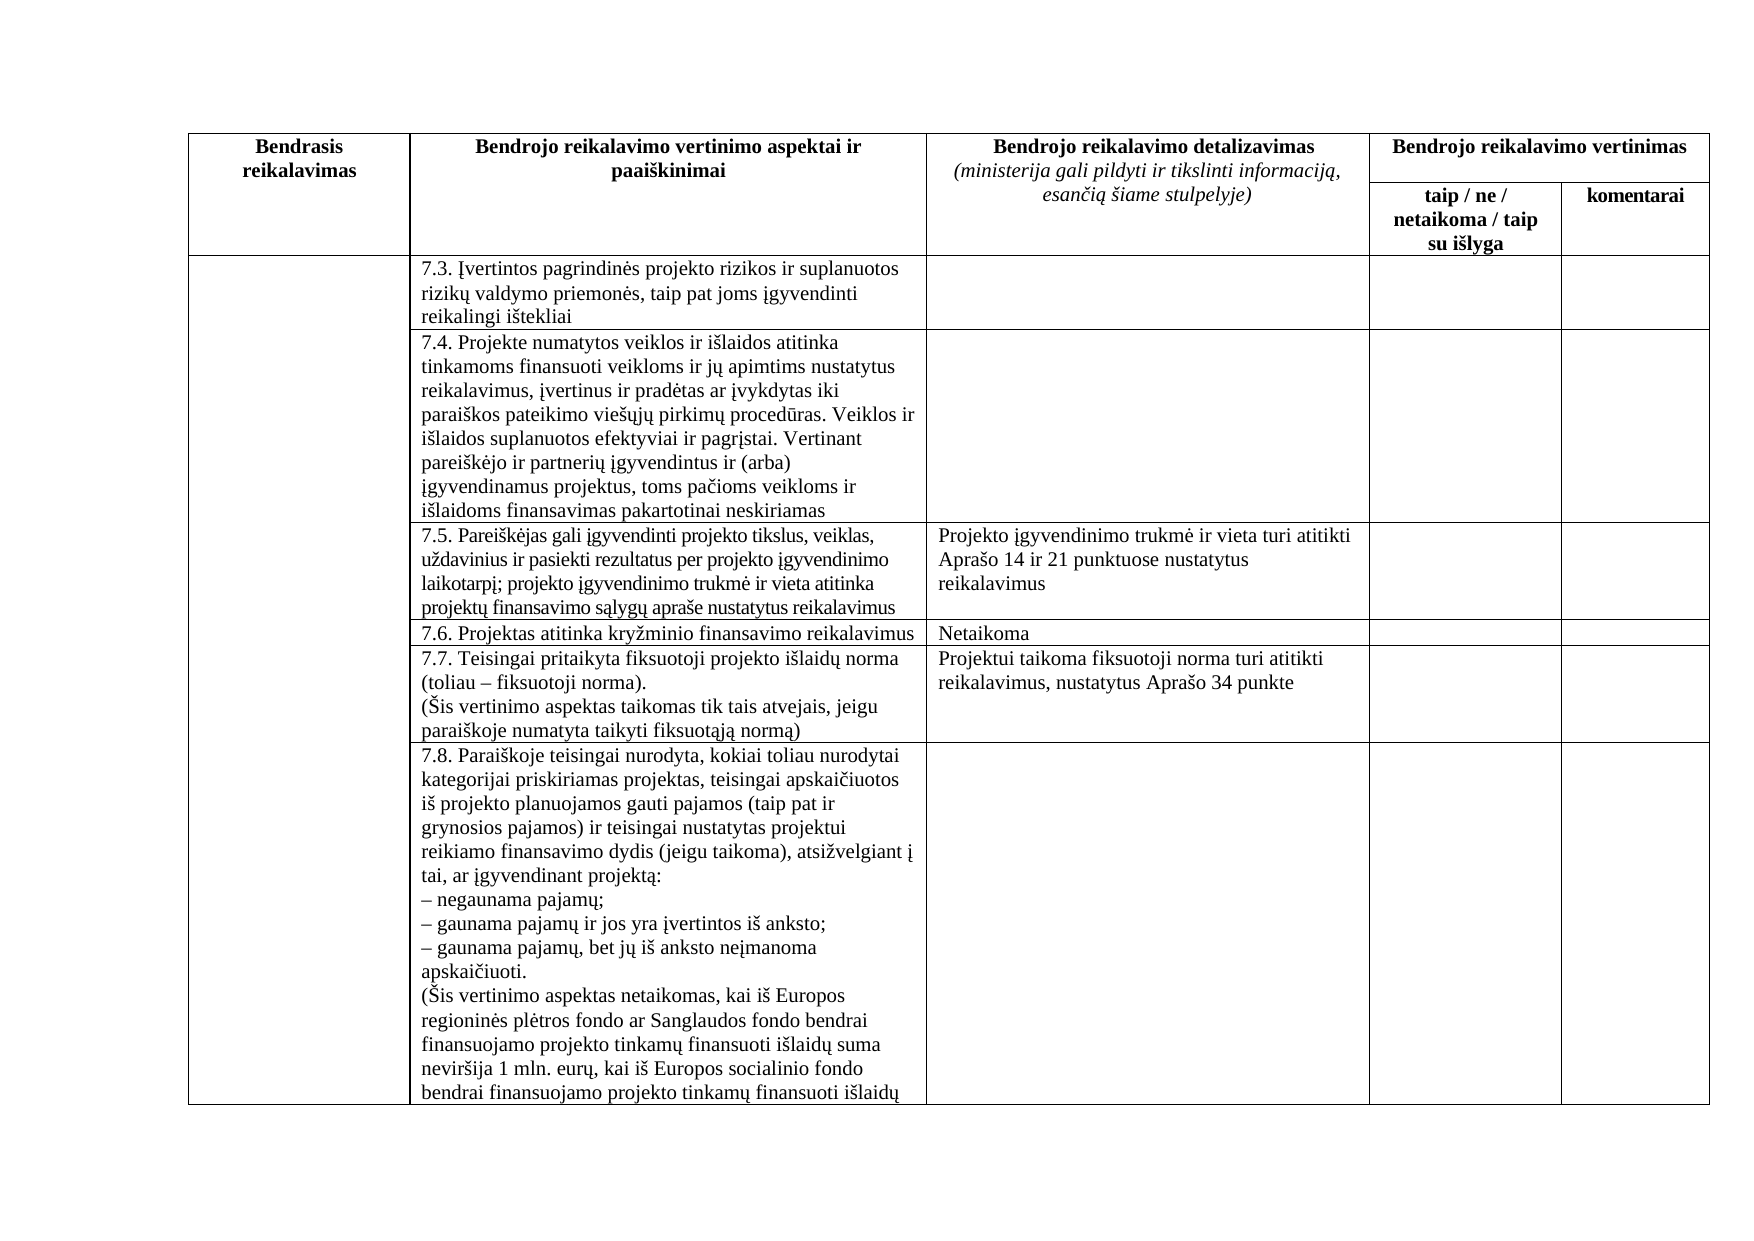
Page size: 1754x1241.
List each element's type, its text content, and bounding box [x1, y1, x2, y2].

table_cell 7.4. Projekte numatytos veiklos ir išlaidos atitinka tinkamoms finansuoti veikloms ir jų apimtims nustatytus reikalavimus, įvertinus ir pradėtas ar įvykdytas iki paraiškos pateikimo viešųjų pirkimų procedūras. Veiklos ir išlaidos suplanuotos efektyviai ir pagrįstai. Vertinant pareiškėjo ir partnerių įgyvendintus ir (arba) įgyvendinamus projektus, toms pačioms veikloms ir išlaidoms finansavimas pakartotinai neskiriamas [411, 330, 926, 522]
table_cell taip / ne / netaikoma / taip su išlyga [1370, 183, 1561, 255]
table_cell [1562, 620, 1709, 644]
table_cell komentarai [1562, 183, 1709, 255]
table_cell [1370, 646, 1561, 742]
table_header Bendrojo reikalavimo detalizavimas (ministerija gali pildyti ir tikslinti informaciją, esančią šiame stulpelyje) [927, 134, 1369, 255]
table_cell Projektui taikoma fiksuotoji norma turi atitikti reikalavimus, nustatytus Aprašo 34 punkte [927, 646, 1369, 742]
table_header Bendrasis reikalavimas [189, 134, 409, 182]
table_cell [1562, 523, 1709, 619]
table_cell [189, 182, 409, 255]
table_cell [1562, 256, 1709, 328]
table_cell [1370, 256, 1561, 328]
table_cell [1370, 523, 1561, 619]
table_cell [1562, 330, 1709, 522]
table_cell 7.5. Pareiškėjas gali įgyvendinti projekto tikslus, veiklas, uždavinius ir pasiekti rezultatus per projekto įgyvendinimo laikotarpį; projekto įgyvendinimo trukmė ir vieta atitinka projektų finansavimo sąlygų apraše nustatytus reikalavimus [411, 523, 926, 619]
table_cell Projekto įgyvendinimo trukmė ir vieta turi atitikti Aprašo 14 ir 21 punktuose nustatytus reikalavimus [927, 523, 1369, 619]
table_cell [1562, 743, 1709, 1104]
table_cell [1370, 743, 1561, 1104]
table_cell 7.7. Teisingai pritaikyta fiksuotoji projekto išlaidų norma (toliau – fiksuotoji norma). (Šis vertinimo aspektas taikomas tik tais atvejais, jeigu paraiškoje numatyta taikyti fiksuotąją normą) [411, 646, 926, 742]
table_cell 7.8. Paraiškoje teisingai nurodyta, kokiai toliau nurodytai kategorijai priskiriamas projektas, teisingai apskaičiuotos iš projekto planuojamos gauti pajamos (taip pat ir grynosios pajamos) ir teisingai nustatytas projektui reikiamo finansavimo dydis (jeigu taikoma), atsižvelgiant į tai, ar įgyvendinant projektą: – negaunama pajamų; – gaunama pajamų ir jos yra įvertintos iš anksto; – gaunama pajamų, bet jų iš anksto neįmanoma apskaičiuoti. (Šis vertinimo aspektas netaikomas, kai iš Europos regioninės plėtros fondo ar Sanglaudos fondo bendrai finansuojamo projekto tinkamų finansuoti išlaidų suma neviršija 1 mln. eurų, kai iš Europos socialinio fondo bendrai finansuojamo projekto tinkamų finansuoti išlaidų [411, 743, 926, 1104]
table_cell [1562, 646, 1709, 742]
table_header Bendrojo reikalavimo vertinimas [1370, 134, 1709, 182]
table_cell 7.6. Projektas atitinka kryžminio finansavimo reikalavimus [411, 620, 926, 644]
table_cell [189, 256, 409, 1104]
table_cell [1370, 620, 1561, 644]
table_cell 7.3. Įvertintos pagrindinės projekto rizikos ir suplanuotos rizikų valdymo priemonės, taip pat joms įgyvendinti reikalingi ištekliai [411, 256, 926, 328]
table_cell [927, 743, 1369, 1104]
table_cell [927, 330, 1369, 522]
table_cell [1370, 330, 1561, 522]
table_header Bendrojo reikalavimo vertinimo aspektai ir paaiškinimai [411, 134, 926, 255]
table_cell Netaikoma [927, 620, 1369, 644]
table_cell [927, 256, 1369, 328]
